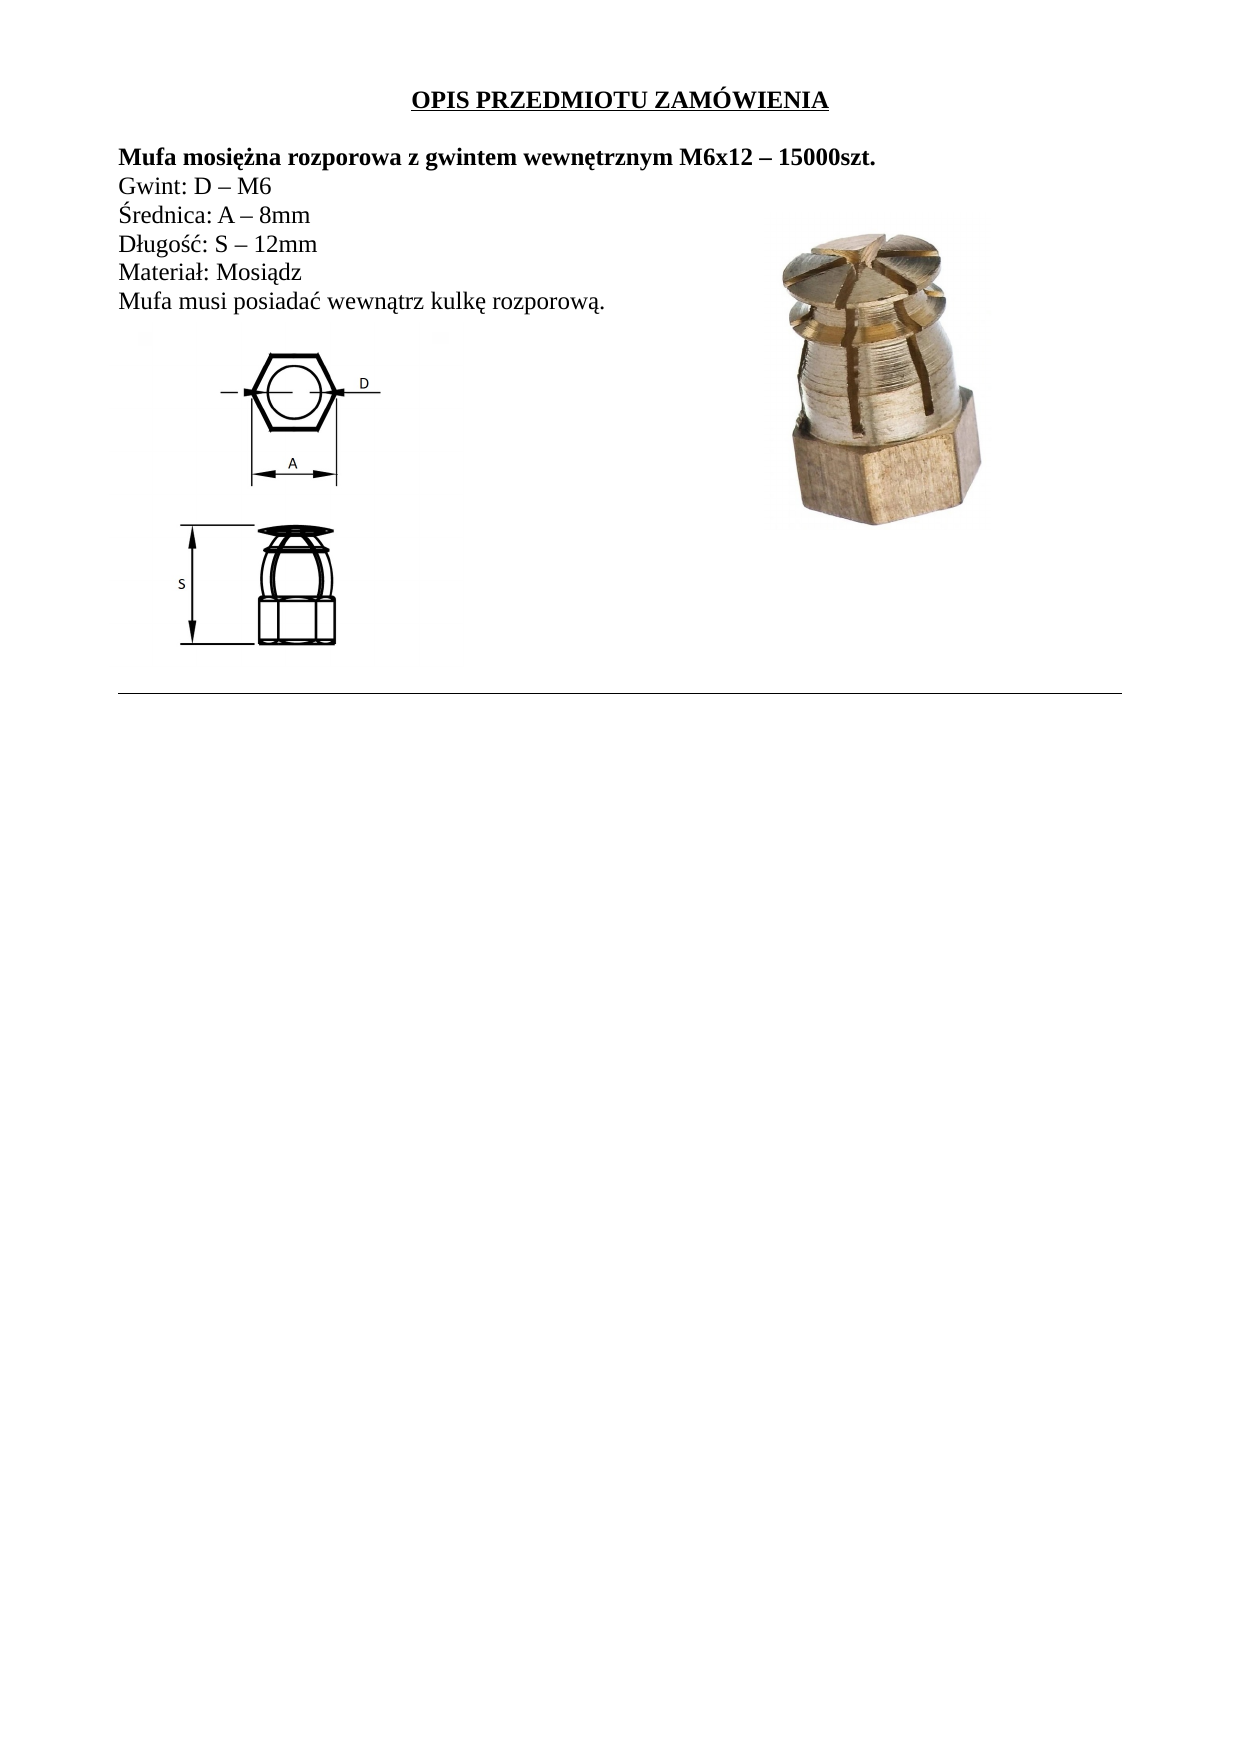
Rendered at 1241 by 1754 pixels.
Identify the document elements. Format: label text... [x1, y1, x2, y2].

text OPIS PRZEDMIOTU ZAMÓWIENIA [118, 85, 1122, 114]
text Gwint: D – M6 [118, 171, 1122, 200]
text [992, 257, 1122, 286]
text [992, 229, 1122, 257]
text Długość: S – 12mm [118, 229, 764, 257]
text Mufa mosiężna rozporowa z gwintem wewnętrznym M6x12 – 15000szt. [118, 142, 1122, 171]
text Mufa musi posiadać wewnątrz kulkę rozporową. [118, 286, 764, 315]
text Średnica: A – 8mm [118, 200, 1122, 229]
text Materiał: Mosiądz [118, 257, 764, 286]
text [992, 286, 1122, 315]
